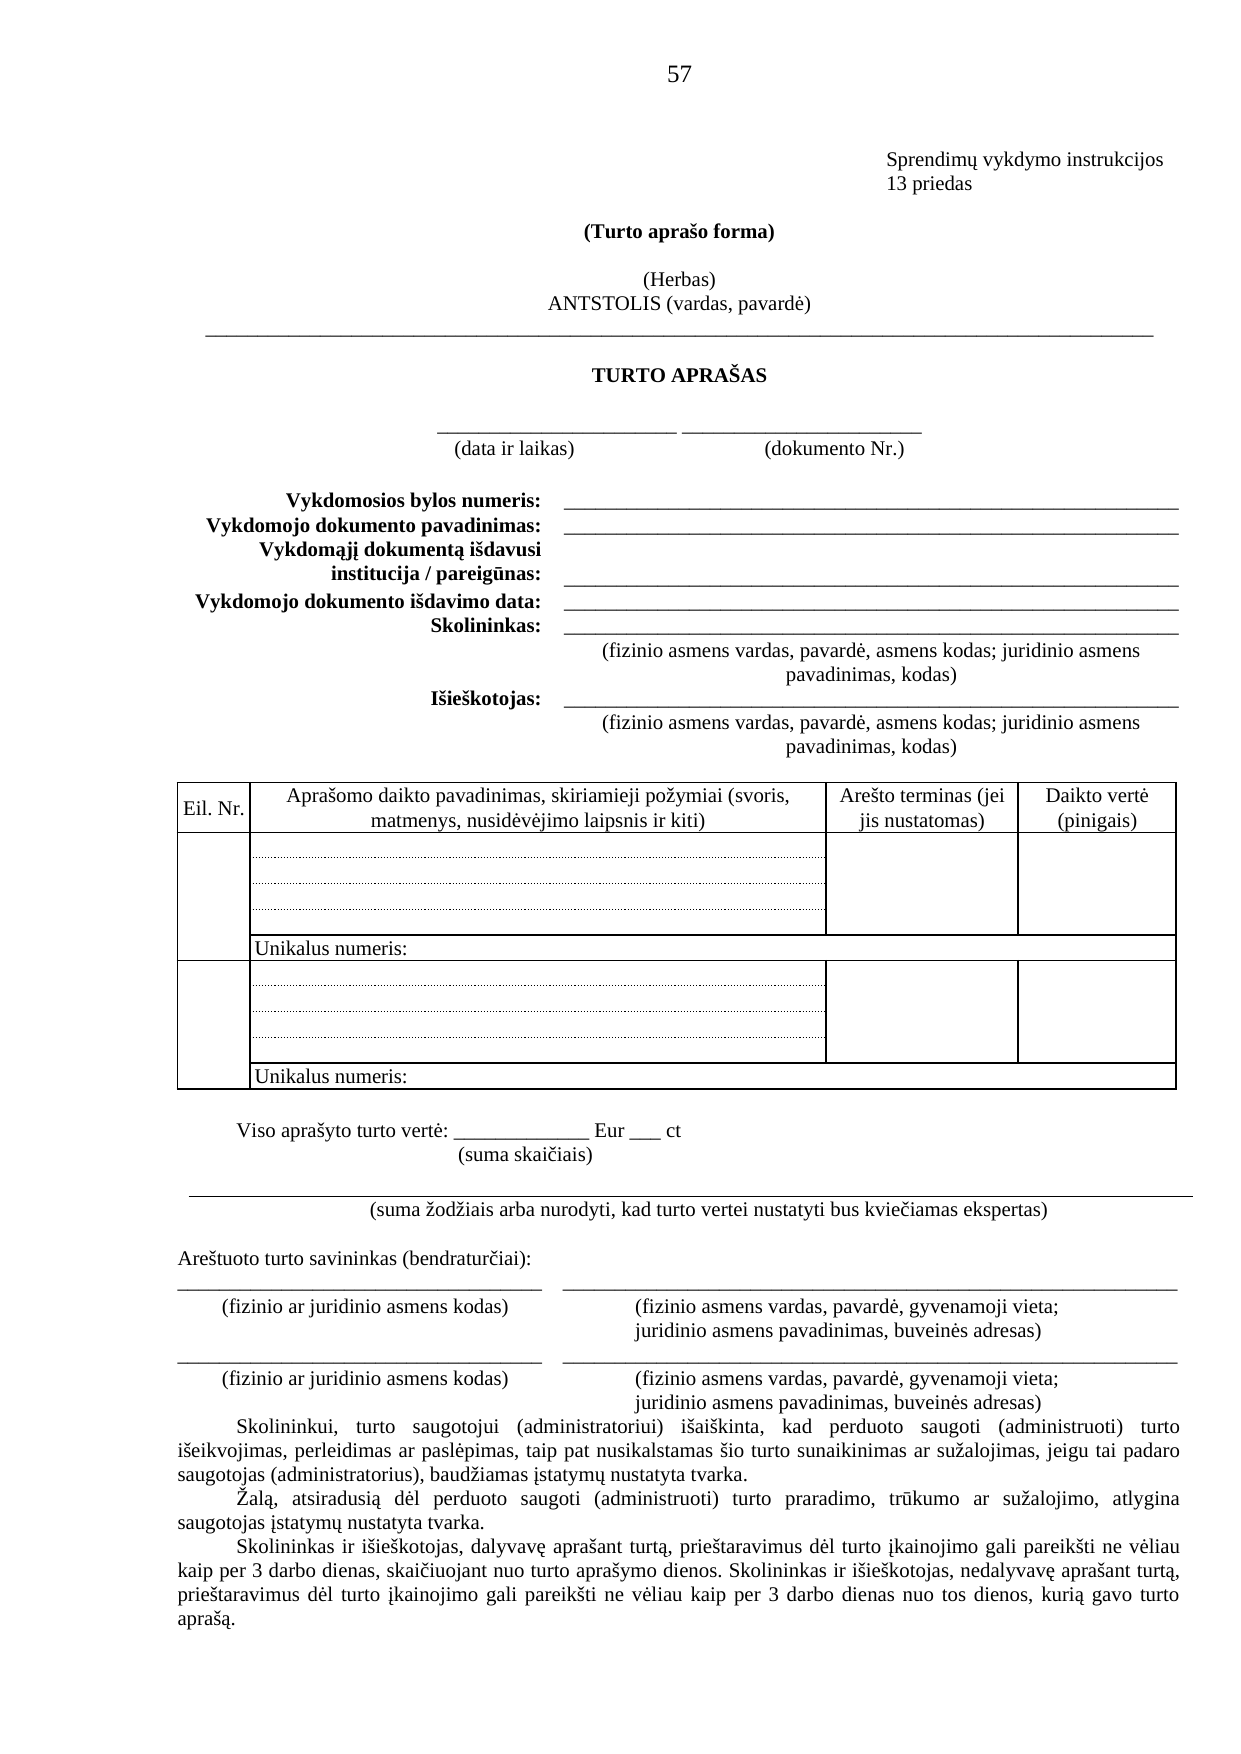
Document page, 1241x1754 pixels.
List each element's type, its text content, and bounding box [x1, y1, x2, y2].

table_cell Vykdomąjį dokumentą išdavusi institucija / pareigūnas: [169, 537, 553, 589]
text ___________________________________ ___________________________________________________________ [177, 1342, 1181, 1366]
table_cell Unikalus numeris: [251, 936, 1148, 960]
text 13 priedas [886, 171, 1181, 195]
text Sprendimų vykdymo instrukcijos [886, 147, 1181, 171]
table_cell [251, 833, 825, 857]
table_cell [1161, 936, 1175, 960]
text ___________________________________ ___________________________________________________________ [177, 1269, 1181, 1293]
table_cell [1148, 936, 1161, 960]
table_cell [1019, 961, 1175, 1062]
text (fizinio ar juridinio asmens kodas) (fizinio asmens vardas, pavardė, gyvenamoji vieta; [177, 1366, 1181, 1390]
text (suma skaičiais) [177, 1142, 1181, 1166]
text (data ir laikas) (dokumento Nr.) [177, 436, 1181, 460]
text juridinio asmens pavadinimas, buveinės adresas) [177, 1390, 1181, 1414]
table_cell [251, 857, 825, 883]
text Skolininkui, turto saugotojui (administratoriui) išaiškinta, kad perduoto saugoti (administruoti) turto išeikvojimas, perleidimas ar paslėpimas, taip pat nusikalstamas šio turto sunaikinimas ar sužalojimas, jeigu tai padaro saugotojas (administratorius), baudžiamas įstatymų nustatyta tvarka. [177, 1414, 1181, 1486]
text ___________________________________________________________________________________________ [177, 315, 1181, 339]
table_cell [1148, 1064, 1161, 1088]
table_cell Vykdomojo dokumento pavadinimas: [169, 513, 553, 537]
table_cell [827, 833, 1017, 934]
table_cell [251, 961, 825, 985]
table_cell ___________________________________________________________ (fizinio asmens vardas, pavardė, asmens kodas; juridinio asmens pavadinimas, kodas) [553, 614, 1190, 686]
table_cell Vykdomojo dokumento išdavimo data: [169, 589, 553, 613]
table_cell [1019, 833, 1175, 934]
text Žalą, atsiradusią dėl perduoto saugoti (administruoti) turto praradimo, trūkumo ar sužalojimo, atlygina saugotojas įstatymų nustatyta tvarka. [177, 1486, 1181, 1534]
table_header Daikto vertė (pinigais) [1019, 783, 1175, 832]
table_cell [827, 961, 1017, 1062]
table_cell ___________________________________________________________ [553, 537, 1190, 589]
text (Turto aprašo forma) [177, 219, 1181, 243]
table_header Aprašomo daikto pavadinimas, skiriamieji požymiai (svoris, matmenys, nusidėvėjimo laipsnis ir kiti) [251, 783, 825, 832]
text juridinio asmens pavadinimas, buveinės adresas) [177, 1318, 1181, 1342]
table_cell [1161, 1064, 1175, 1088]
table_cell [178, 961, 249, 1088]
text TURTO aprašas [177, 363, 1181, 387]
table_cell ___________________________________________________________ [553, 589, 1190, 613]
table_header Eil. Nr. [178, 783, 249, 832]
table_cell [178, 833, 249, 960]
table_cell Unikalus numeris: [251, 1064, 1148, 1088]
text ANTSTOLIS (vardas, pavardė) [177, 291, 1181, 315]
table_header [189, 1166, 1192, 1196]
text (Herbas) [177, 267, 1181, 291]
table_cell [251, 985, 825, 1011]
table_header Vykdomosios bylos numeris: [169, 489, 553, 512]
table_cell [251, 883, 825, 908]
table_cell [251, 909, 825, 934]
text (suma žodžiais arba nurodyti, kad turto vertei nustatyti bus kviečiamas ekspertas) [177, 1197, 1181, 1221]
table_header ___________________________________________________________ [553, 489, 1190, 512]
table_cell [251, 1037, 825, 1062]
table_header Arešto terminas (jei jis nustatomas) [827, 783, 1017, 832]
table_cell ___________________________________________________________ (fizinio asmens vardas, pavardė, asmens kodas; juridinio asmens pavadinimas, kodas) [553, 686, 1190, 758]
table_cell Skolininkas: [169, 614, 553, 686]
text _______________________ _______________________ [177, 412, 1181, 436]
table_cell Išieškotojas: [169, 686, 553, 758]
text Areštuoto turto savininkas (bendraturčiai): [177, 1245, 1181, 1269]
table_cell ___________________________________________________________ [553, 513, 1190, 537]
text Viso aprašyto turto vertė: _____________ Eur ___ ct [177, 1118, 1181, 1142]
text Skolininkas ir išieškotojas, dalyvavę aprašant turtą, prieštaravimus dėl turto įkainojimo gali pareikšti ne vėliau kaip per 3 darbo dienas, skaičiuojant nuo turto aprašymo dienos. Skolininkas ir išieškotojas, nedalyvavę aprašant turtą, prieštaravimus dėl turto įkainojimo gali pareikšti ne vėliau kaip per 3 darbo dienas nuo tos dienos, kurią gavo turto aprašą. [177, 1534, 1181, 1630]
text (fizinio ar juridinio asmens kodas) (fizinio asmens vardas, pavardė, gyvenamoji vieta; [177, 1293, 1181, 1318]
table_cell [251, 1011, 825, 1037]
